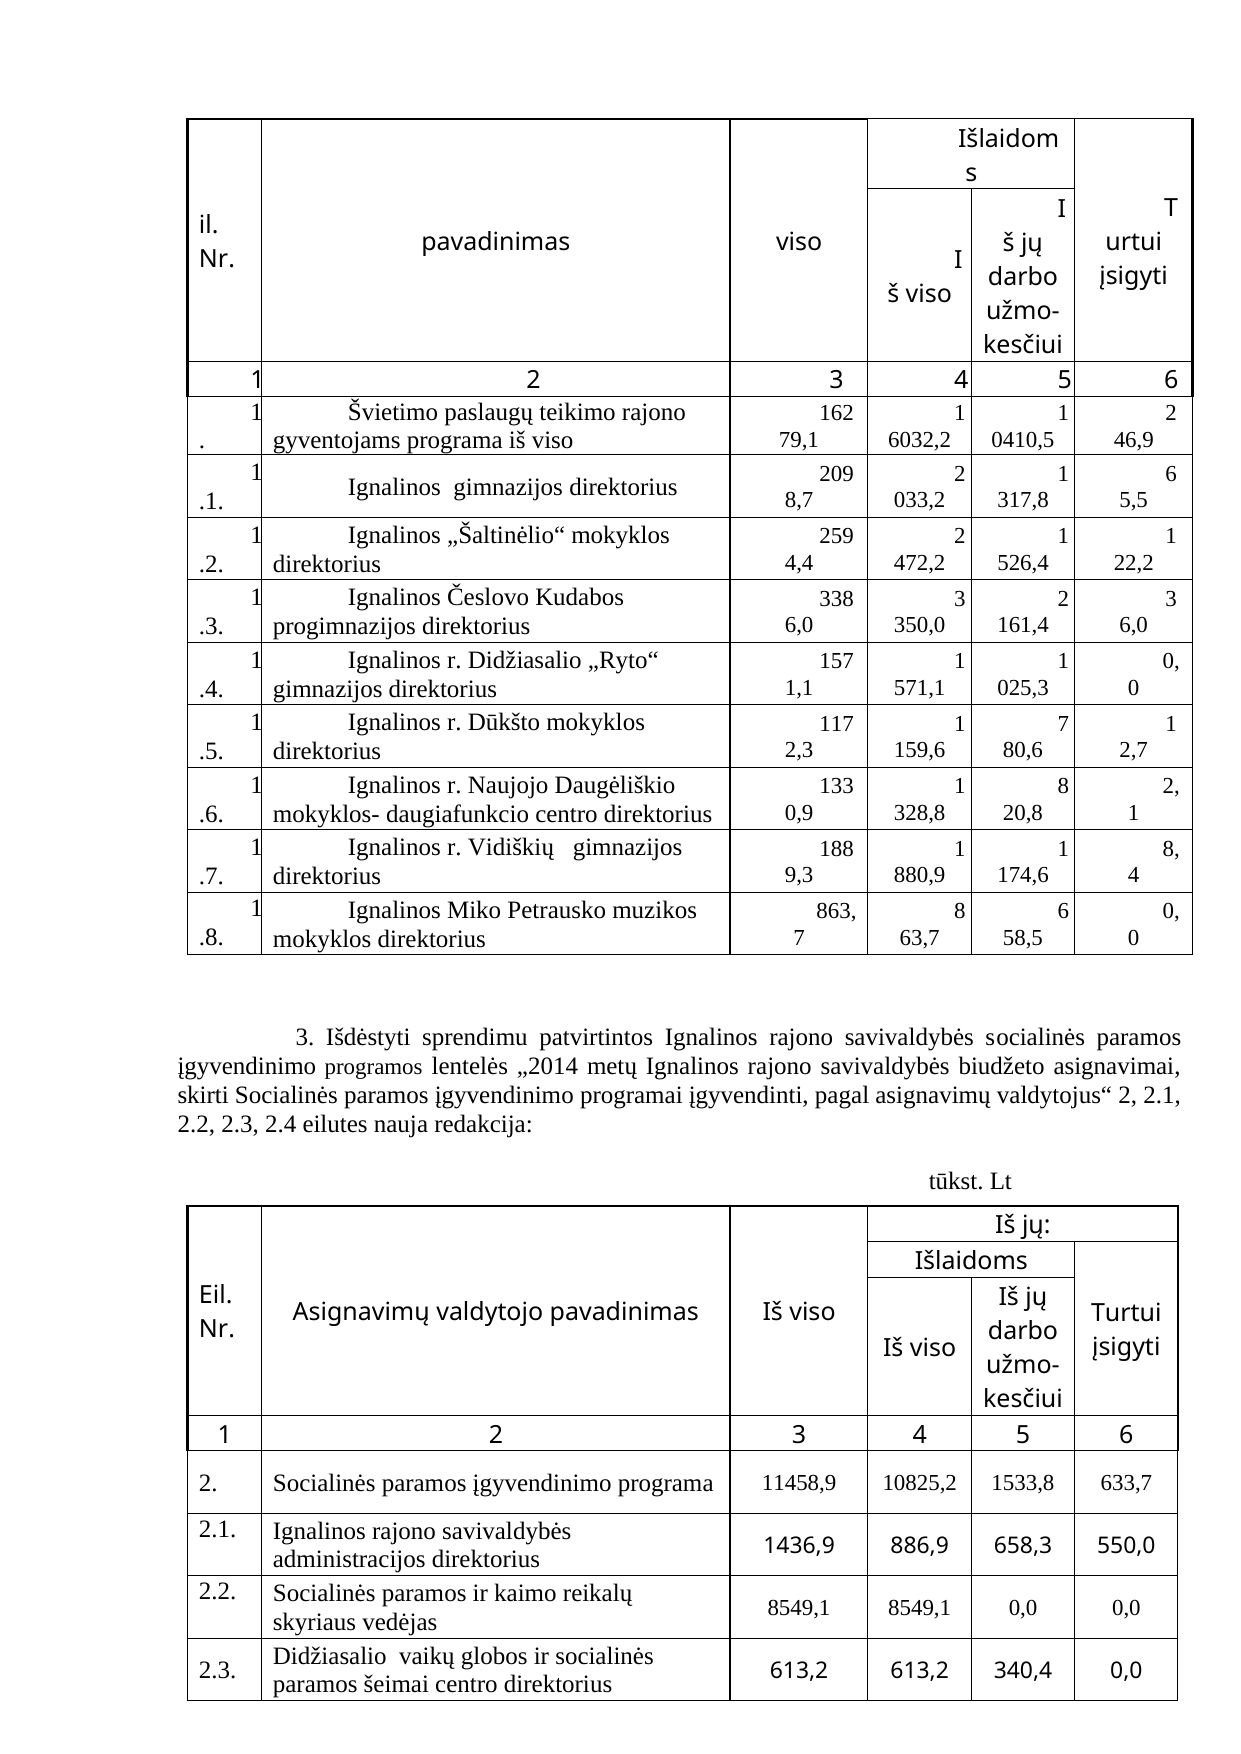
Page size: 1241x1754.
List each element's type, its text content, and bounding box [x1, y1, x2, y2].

table_header Eil. Nr. [189, 120, 261, 361]
table_cell 1571,1 [868, 643, 971, 704]
table_cell Iš jų darbo užmo-kesčiui [972, 189, 1074, 361]
table_cell 1. [188, 397, 261, 454]
table_cell 6 [1075, 1416, 1177, 1450]
table_cell 8,4 [1075, 830, 1192, 892]
table_cell 4 [868, 362, 971, 396]
table_cell 2 [262, 1416, 729, 1450]
table_cell 5 [972, 1416, 1074, 1450]
table_cell 820,8 [972, 768, 1074, 829]
table_cell 0,0 [1075, 643, 1192, 704]
table_header Asignavimų valdytojo pavadinimas [262, 1207, 729, 1415]
table_cell 246,9 [1075, 397, 1192, 454]
table_cell 863,7 [731, 893, 867, 954]
table_cell Iš viso [868, 189, 971, 361]
table_cell 36,0 [1075, 580, 1192, 642]
table_cell 122,2 [1075, 518, 1192, 579]
table_cell 0,0 [1075, 1639, 1177, 1700]
table_cell 3350,0 [868, 580, 971, 642]
table_cell Ignalinos „Šaltinėlio“ mokyklos direktorius [262, 518, 729, 579]
table_cell 2,1 [1075, 768, 1192, 829]
table_cell 2161,4 [972, 580, 1074, 642]
table_cell 12,7 [1075, 705, 1192, 767]
table_cell 16032,2 [868, 397, 971, 454]
table_cell Išlaidoms [868, 1242, 1074, 1277]
table_cell Išlaidoms [868, 119, 1074, 188]
table_cell 1.1. [188, 455, 261, 517]
table_cell 1317,8 [972, 455, 1074, 517]
table_cell Ignalinos Miko Petrausko muzikos mokyklos direktorius [262, 893, 729, 954]
table_cell 658,5 [972, 893, 1074, 954]
table_cell 2033,2 [868, 455, 971, 517]
table_cell 2472,2 [868, 518, 971, 579]
table_cell Švietimo paslaugų teikimo rajono gyventojams programa iš viso [262, 397, 729, 454]
table_cell Ignalinos Česlovo Kudabos progimnazijos direktorius [262, 580, 729, 642]
table_cell 863,7 [868, 893, 971, 954]
table_cell 1533,8 [972, 1451, 1074, 1513]
table_cell 1172,3 [731, 705, 867, 767]
text 3. Išdėstyti sprendimu patvirtintos Ignalinos rajono savivaldybės socialinės paramos įgyvendinimo programos lentelės „2014 metų Ignalinos rajono savivaldybės biudžeto asignavimai, skirti Socialinės paramos įgyvendinimo programai įgyvendinti, pagal asignavimų valdytojus“ 2, 2.1, 2.2, 2.3, 2.4 eilutes nauja redakcija: [177, 1022, 1181, 1137]
table_cell 658,3 [972, 1514, 1074, 1575]
table_cell 1330,9 [731, 768, 867, 829]
table_cell Turtui įsigyti [1075, 119, 1191, 361]
table_cell 1 [189, 1416, 261, 1450]
table_cell 8549,1 [731, 1576, 867, 1638]
table_cell 780,6 [972, 705, 1074, 767]
table_cell 613,2 [868, 1639, 971, 1700]
table_cell 1.3. [188, 580, 261, 642]
table_cell 1.4. [188, 643, 261, 704]
table_cell 2.2. [188, 1576, 261, 1638]
table_cell 1526,4 [972, 518, 1074, 579]
table_cell 10410,5 [972, 397, 1074, 454]
table_cell 0,0 [972, 1576, 1074, 1638]
table_cell Didžiasalio vaikų globos ir socialinės paramos šeimai centro direktorius [262, 1639, 729, 1700]
table_cell 886,9 [868, 1514, 971, 1575]
table_cell 2. [188, 1451, 261, 1513]
table_cell 10825,2 [868, 1451, 971, 1513]
table_cell 1174,6 [972, 830, 1074, 892]
table_cell 1.7. [188, 830, 261, 892]
table_cell 0,0 [1075, 893, 1192, 954]
table_cell 613,2 [731, 1639, 867, 1700]
table_cell 2098,7 [731, 455, 867, 517]
table_cell 8549,1 [868, 1576, 971, 1638]
table_cell Ignalinos rajono savivaldybės administracijos direktorius [262, 1514, 729, 1575]
table_cell 1.8. [188, 893, 261, 954]
table_cell 11458,9 [731, 1451, 867, 1513]
table_cell Ignalinos r. Naujojo Daugėliškio mokyklos- daugiafunkcio centro direktorius [262, 768, 729, 829]
table_cell 633,7 [1075, 1451, 1177, 1513]
table_cell 1880,9 [868, 830, 971, 892]
table_cell 1571,1 [731, 643, 867, 704]
table_cell 1 [189, 362, 261, 396]
table_cell 4 [868, 1416, 971, 1450]
table_header Eil. Nr. [189, 1207, 261, 1415]
table_cell 550,0 [1075, 1514, 1177, 1575]
table_cell 2 [262, 362, 729, 396]
table_cell 1436,9 [731, 1514, 867, 1575]
table_cell Ignalinos r. Dūkšto mokyklos direktorius [262, 705, 729, 767]
table_header Iš viso [731, 1207, 867, 1415]
table_cell 1159,6 [868, 705, 971, 767]
table_cell 5 [972, 362, 1074, 396]
table_cell 65,5 [1075, 455, 1192, 517]
table_cell 16279,1 [731, 397, 867, 454]
table_cell Turtui įsigyti [1075, 1242, 1177, 1415]
table_cell 0,0 [1075, 1576, 1177, 1638]
table_cell 1.6. [188, 768, 261, 829]
table_cell Ignalinos gimnazijos direktorius [262, 455, 729, 517]
table_cell 2594,4 [731, 518, 867, 579]
table_cell 2.3. [188, 1639, 261, 1700]
table_cell 1889,3 [731, 830, 867, 892]
text tūkst. Lt [177, 1166, 1181, 1195]
table_cell 3386,0 [731, 580, 867, 642]
table_cell 2.1. [188, 1514, 261, 1575]
table_cell Ignalinos r. Didžiasalio „Ryto“ gimnazijos direktorius [262, 643, 729, 704]
table_cell Socialinės paramos ir kaimo reikalų skyriaus vedėjas [262, 1576, 729, 1638]
table_cell 1.2. [188, 518, 261, 579]
table_header viso [731, 120, 867, 361]
table_header Iš jų: [868, 1207, 1177, 1241]
table_cell Socialinės paramos įgyvendinimo programa [262, 1451, 729, 1513]
table_cell 6 [1075, 362, 1191, 396]
table_header pavadinimas [262, 120, 729, 361]
table_cell 1328,8 [868, 768, 971, 829]
table_cell 3 [731, 362, 867, 396]
table_cell 3 [731, 1416, 867, 1450]
table_cell Ignalinos r. Vidiškių gimnazijos direktorius [262, 830, 729, 892]
table_cell 1025,3 [972, 643, 1074, 704]
table_cell 1.5. [188, 705, 261, 767]
table_cell Iš viso [868, 1278, 971, 1415]
table_cell Iš jų darbo užmo-kesčiui [972, 1278, 1074, 1415]
table_cell 340,4 [972, 1639, 1074, 1700]
